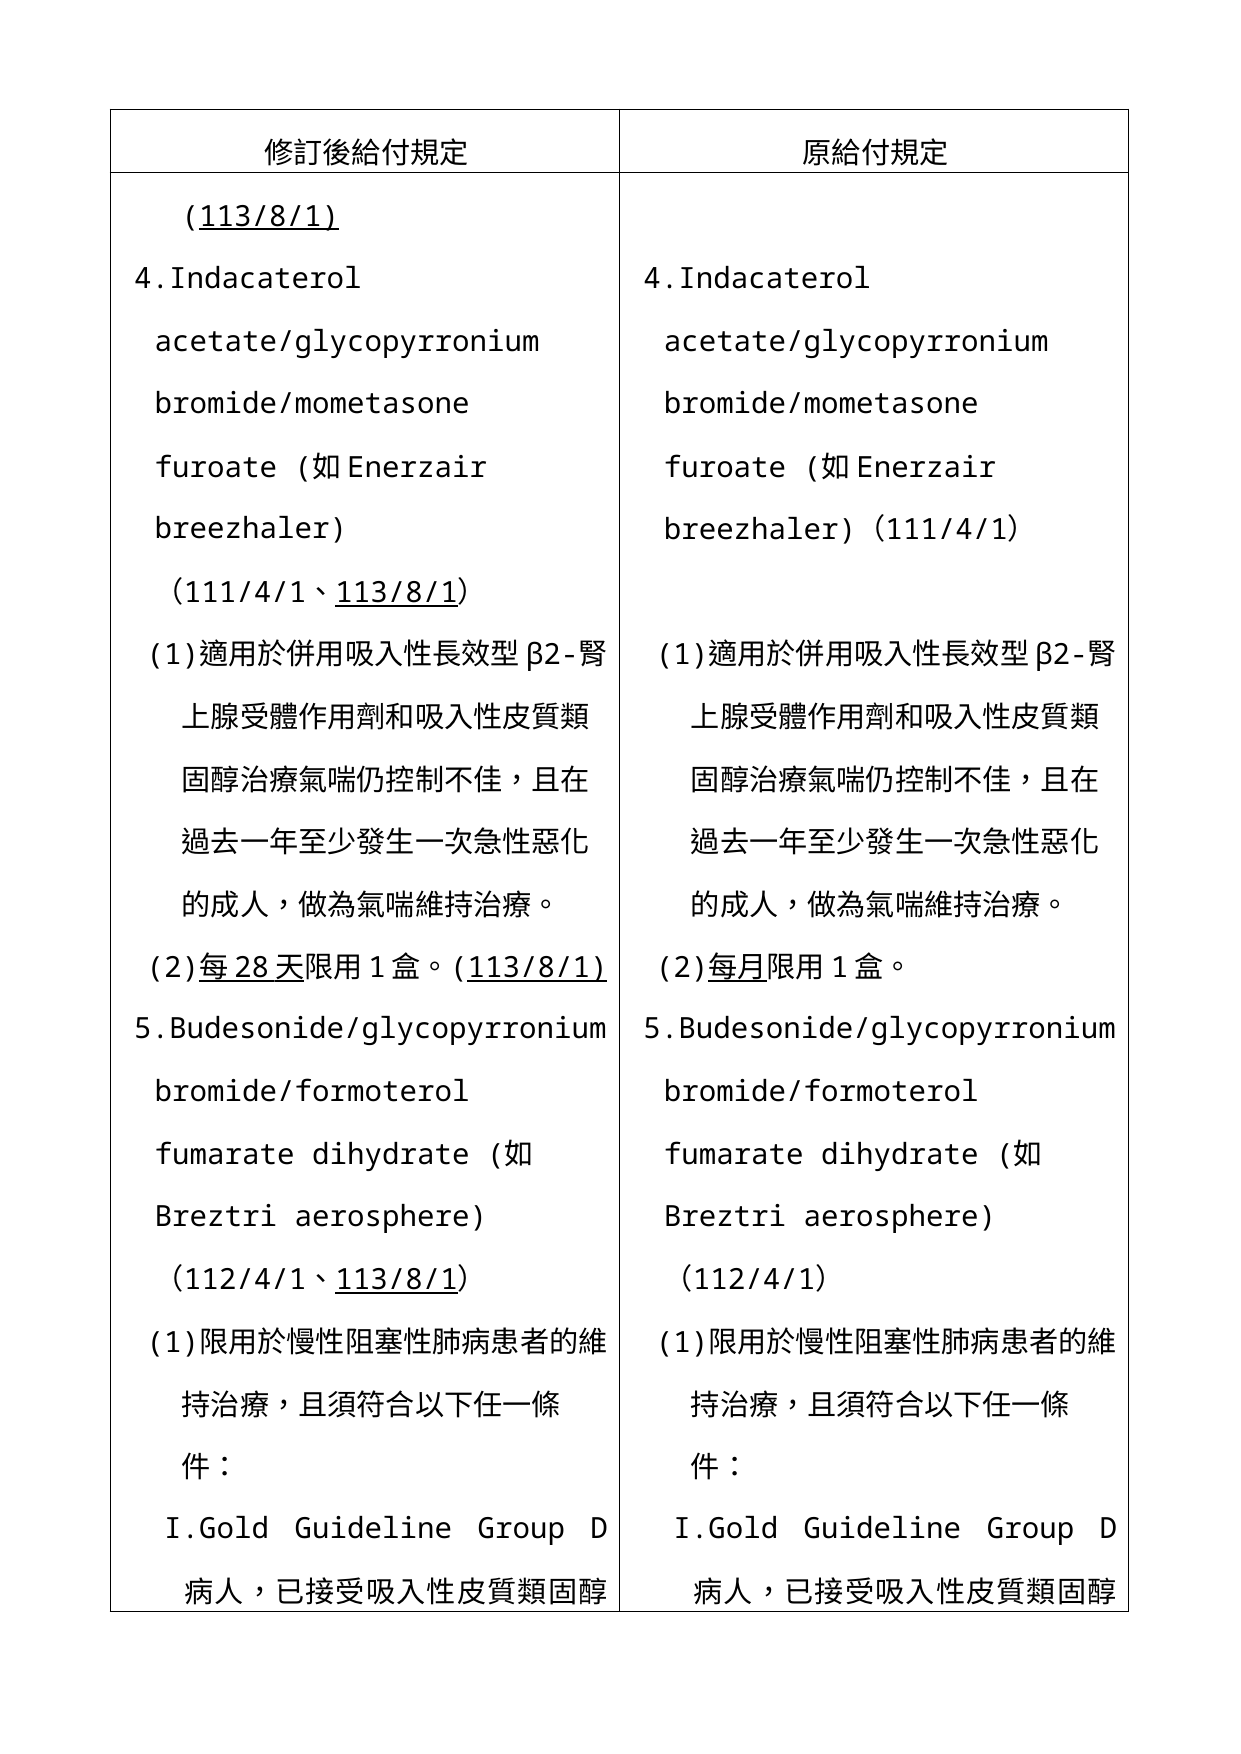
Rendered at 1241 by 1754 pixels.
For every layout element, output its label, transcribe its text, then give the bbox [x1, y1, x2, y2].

table_cell (113/8/1) 4.Indacaterol acetate/glycopyrronium bromide/mometasone furoate (如Enerzair breezhaler)（111/4/1、113/8/1） (1)適用於併用吸入性長效型β2-腎上腺受體作用劑和吸入性皮質類固醇治療氣喘仍控制不佳，且在過去一年至少發生一次急性惡化的成人，做為氣喘維持治療。 (2)每28天限用1盒。(113/8/1) 5.Budesonide/glycopyrronium bromide/formoterol fumarate dihydrate (如Breztri aerosphere)（112/4/1、113/8/1） (1)限用於慢性阻塞性肺病患者的維持治療，且須符合以下任一條件： I.Gold Guideline Group D病人，已接受吸入性皮質類固醇 [111, 173, 619, 1611]
table_header 修訂後給付規定 [111, 110, 619, 172]
table_cell 4.Indacaterol acetate/glycopyrronium bromide/mometasone furoate (如Enerzair breezhaler)（111/4/1） (1)適用於併用吸入性長效型β2-腎上腺受體作用劑和吸入性皮質類固醇治療氣喘仍控制不佳，且在過去一年至少發生一次急性惡化的成人，做為氣喘維持治療。 (2)每月限用1盒。 5.Budesonide/glycopyrronium bromide/formoterol fumarate dihydrate (如Breztri aerosphere)（112/4/1） (1)限用於慢性阻塞性肺病患者的維持治療，且須符合以下任一條件： I.Gold Guideline Group D病人，已接受吸入性皮質類固醇 [620, 173, 1128, 1611]
table_header 原給付規定 [620, 110, 1128, 172]
